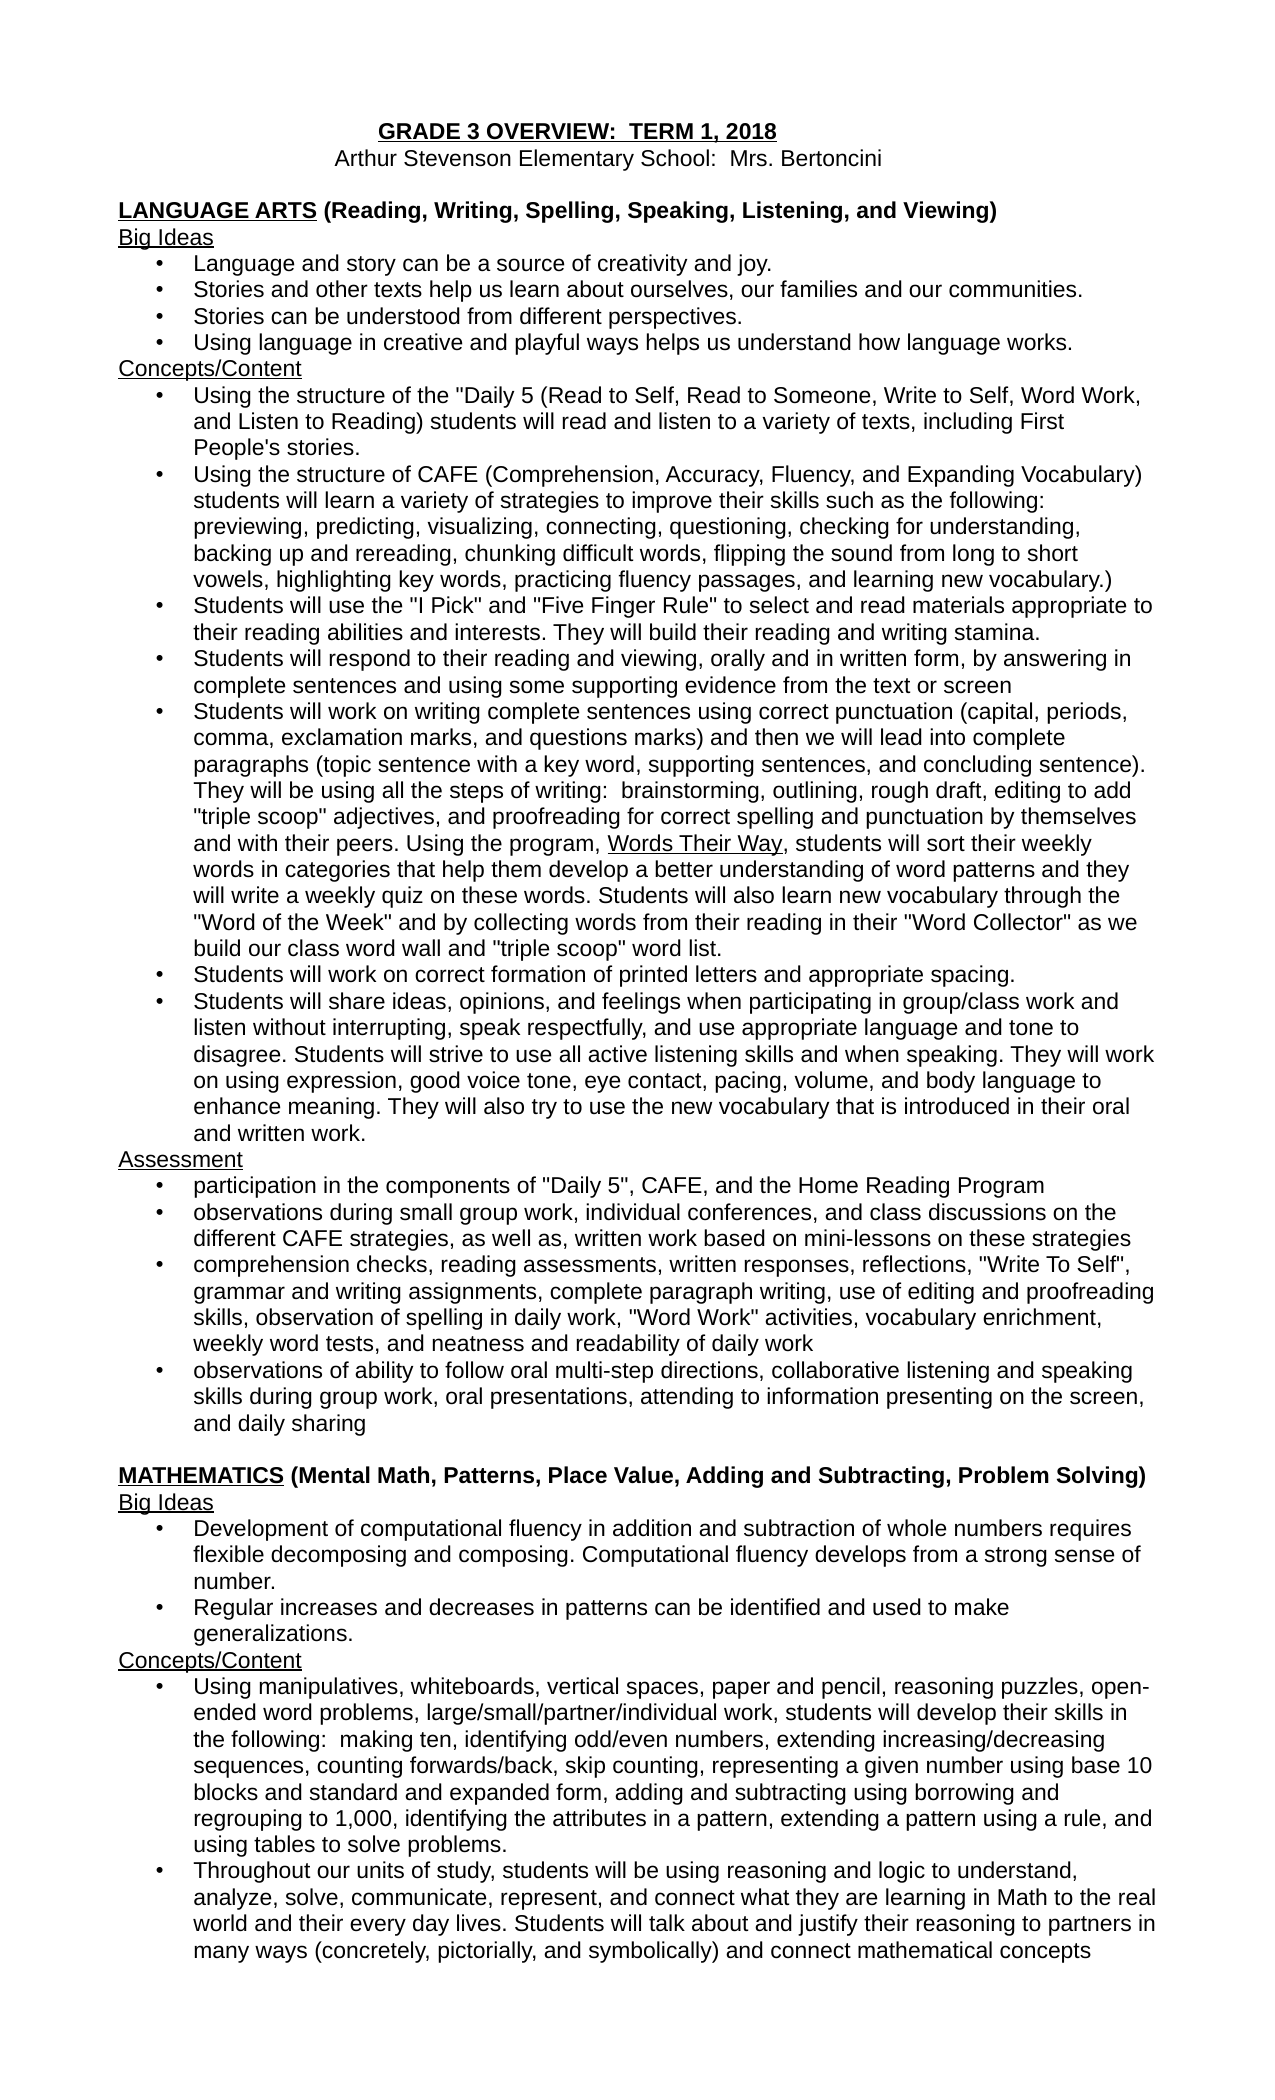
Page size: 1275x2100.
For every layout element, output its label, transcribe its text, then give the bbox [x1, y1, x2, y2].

list Students will work on correct formation of printed letters and appropriate spacing. [156, 961, 1157, 988]
list participation in the components of "Daily 5", CAFE, and the Home Reading Program [156, 1172, 1157, 1199]
list Language and story can be a source of creativity and joy. [156, 250, 1157, 276]
list Using the structure of the "Daily 5 (Read to Self, Read to Someone, Write to Self, Word Work, and Listen to Reading) students will read and listen to a variety of texts, including First People's stories. [156, 382, 1157, 461]
text Arthur Stevenson Elementary School: Mrs. Bertoncini [118, 144, 1157, 171]
list Students will work on writing complete sentences using correct punctuation (capital, periods, comma, exclamation marks, and questions marks) and then we will lead into complete paragraphs (topic sentence with a key word, supporting sentences, and concluding sentence). They will be using all the steps of writing: brainstorming, outlining, rough draft, editing to add "triple scoop" adjectives, and proofreading for correct spelling and punctuation by themselves and with their peers. Using the program, Words Their Way, students will sort their weekly words in categories that help them develop a better understanding of word patterns and they will write a weekly quiz on these words. Students will also learn new vocabulary through the "Word of the Week" and by collecting words from their reading in their "Word Collector" as we build our class word wall and "triple scoop" word list. [156, 698, 1157, 961]
list observations of ability to follow oral multi-step directions, collaborative listening and speaking skills during group work, oral presentations, attending to information presenting on the screen, and daily sharing [156, 1357, 1157, 1436]
text Assessment [118, 1146, 1157, 1172]
list Using manipulatives, whiteboards, vertical spaces, paper and pencil, reasoning puzzles, open-ended word problems, large/small/partner/individual work, students will develop their skills in the following: making ten, identifying odd/even numbers, extending increasing/decreasing sequences, counting forwards/back, skip counting, representing a given number using base 10 blocks and standard and expanded form, adding and subtracting using borrowing and regrouping to 1,000, identifying the attributes in a pattern, extending a pattern using a rule, and using tables to solve problems. [156, 1673, 1157, 1857]
list Students will respond to their reading and viewing, orally and in written form, by answering in complete sentences and using some supporting evidence from the text or screen [156, 645, 1157, 698]
text MATHEMATICS (Mental Math, Patterns, Place Value, Adding and Subtracting, Problem Solving) [118, 1462, 1157, 1488]
text GRADE 3 OVERVIEW: TERM 1, 2018 [118, 118, 1157, 144]
list Regular increases and decreases in patterns can be identified and used to make generalizations. [156, 1594, 1157, 1647]
list Using language in creative and playful ways helps us understand how language works. [156, 329, 1157, 355]
text Big Ideas [118, 1488, 1157, 1515]
list Students will use the "I Pick" and "Five Finger Rule" to select and read materials appropriate to their reading abilities and interests. They will build their reading and writing stamina. [156, 592, 1157, 645]
text Concepts/Content [118, 1647, 1157, 1673]
list Stories can be understood from different perspectives. [156, 303, 1157, 329]
list Throughout our units of study, students will be using reasoning and logic to understand, analyze, solve, communicate, represent, and connect what they are learning in Math to the real world and their every day lives. Students will talk about and justify their reasoning to partners in many ways (concretely, pictorially, and symbolically) and connect mathematical concepts [156, 1857, 1157, 1963]
list Students will share ideas, opinions, and feelings when participating in group/class work and listen without interrupting, speak respectfully, and use appropriate language and tone to disagree. Students will strive to use all active listening skills and when speaking. They will work on using expression, good voice tone, eye contact, pacing, volume, and body language to enhance meaning. They will also try to use the new vocabulary that is introduced in their oral and written work. [156, 988, 1157, 1146]
text LANGUAGE ARTS (Reading, Writing, Spelling, Speaking, Listening, and Viewing) [118, 197, 1157, 223]
list comprehension checks, reading assessments, written responses, reflections, "Write To Self", grammar and writing assignments, complete paragraph writing, use of editing and proofreading skills, observation of spelling in daily work, "Word Work" activities, vocabulary enrichment, weekly word tests, and neatness and readability of daily work [156, 1251, 1157, 1357]
list Stories and other texts help us learn about ourselves, our families and our communities. [156, 276, 1157, 303]
text Big Ideas [118, 223, 1157, 250]
list observations during small group work, individual conferences, and class discussions on the different CAFE strategies, as well as, written work based on mini-lessons on these strategies [156, 1199, 1157, 1251]
text Concepts/Content [118, 355, 1157, 382]
list Using the structure of CAFE (Comprehension, Accuracy, Fluency, and Expanding Vocabulary) students will learn a variety of strategies to improve their skills such as the following: previewing, predicting, visualizing, connecting, questioning, checking for understanding, backing up and rereading, chunking difficult words, flipping the sound from long to short vowels, highlighting key words, practicing fluency passages, and learning new vocabulary.) [156, 461, 1157, 592]
list Development of computational fluency in addition and subtraction of whole numbers requires flexible decomposing and composing. Computational fluency develops from a strong sense of number. [156, 1515, 1157, 1594]
